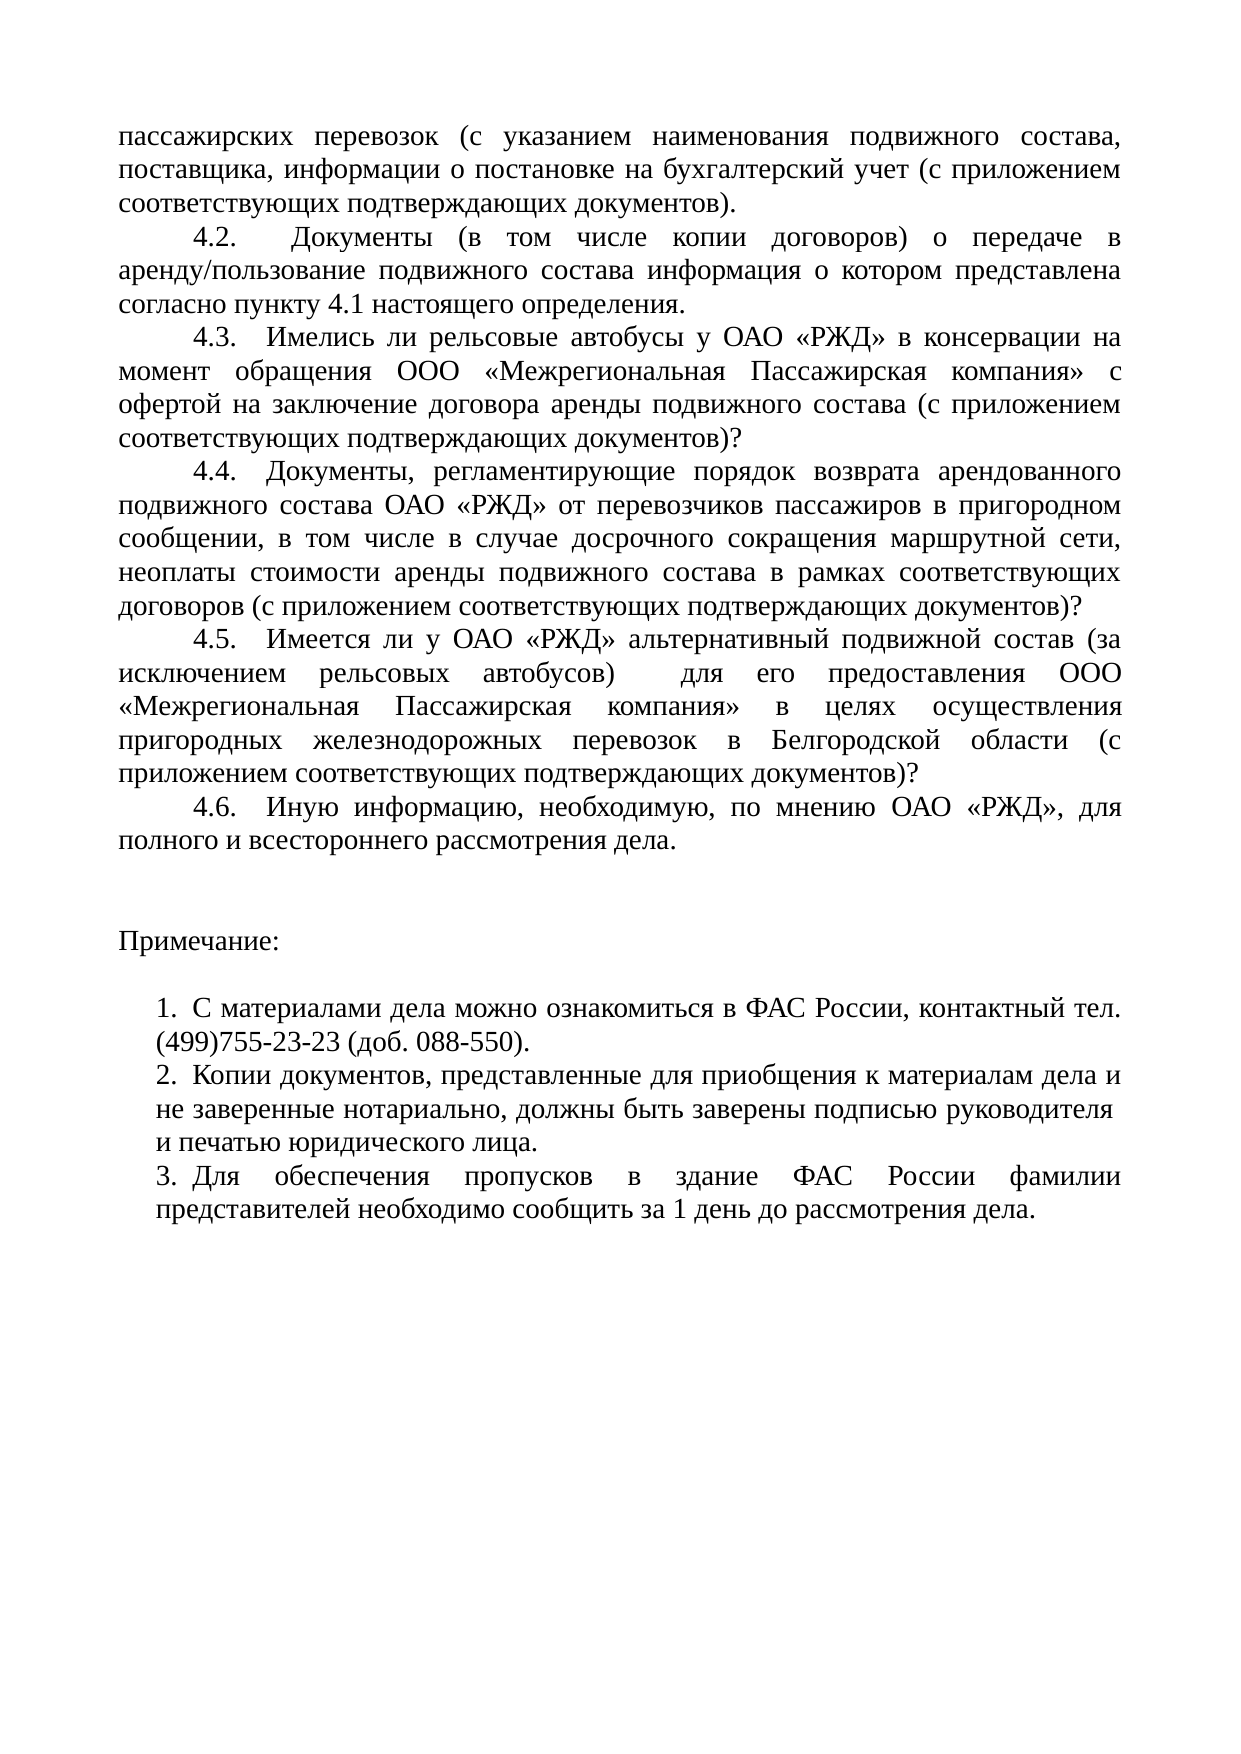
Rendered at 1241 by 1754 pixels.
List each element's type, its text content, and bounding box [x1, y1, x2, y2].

list Документы (в том числе копии договоров) о передаче в аренду/пользование подвижного состава информация о котором представлена согласно пункту 4.1 настоящего определения. [118, 219, 1122, 319]
list Имеется ли у ОАО «РЖД» альтернативный подвижной состав (за исключением рельсовых автобусов) для его предоставления ООО «Межрегиональная Пассажирская компания» в целях осуществления пригородных железнодорожных перевозок в Белгородской области (с приложением соответствующих подтверждающих документов)? [118, 621, 1122, 789]
list Иную информацию, необходимую, по мнению ОАО «РЖД», для полного и всестороннего рассмотрения дела. [118, 789, 1122, 856]
text 2. Копии документов, представленные для приобщения к материалам дела и не заверенные нотариально, должны быть заверены подписью руководителя и печатью юридического лица. [156, 1057, 1122, 1158]
text 3. Для обеспечения пропусков в здание ФАС России фамилии представителей необходимо сообщить за 1 день до рассмотрения дела. [156, 1158, 1122, 1225]
list пассажирских перевозок (с указанием наименования подвижного состава, поставщика, информации о постановке на бухгалтерский учет (с приложением соответствующих подтверждающих документов). [118, 118, 1122, 219]
list Имелись ли рельсовые автобусы у ОАО «РЖД» в консервации на момент обращения ООО «Межрегиональная Пассажирская компания» с офертой на заключение договора аренды подвижного состава (с приложением соответствующих подтверждающих документов)? [118, 319, 1122, 453]
text 1. С материалами дела можно ознакомиться в ФАС России, контактный тел. (499)755-23-23 (доб. 088-550). [156, 990, 1122, 1057]
list Документы, регламентирующие порядок возврата арендованного подвижного состава ОАО «РЖД» от перевозчиков пассажиров в пригородном сообщении, в том числе в случае досрочного сокращения маршрутной сети, неоплаты стоимости аренды подвижного состава в рамках соответствующих договоров (с приложением соответствующих подтверждающих документов)? [118, 453, 1122, 621]
text Примечание: [118, 923, 1122, 957]
